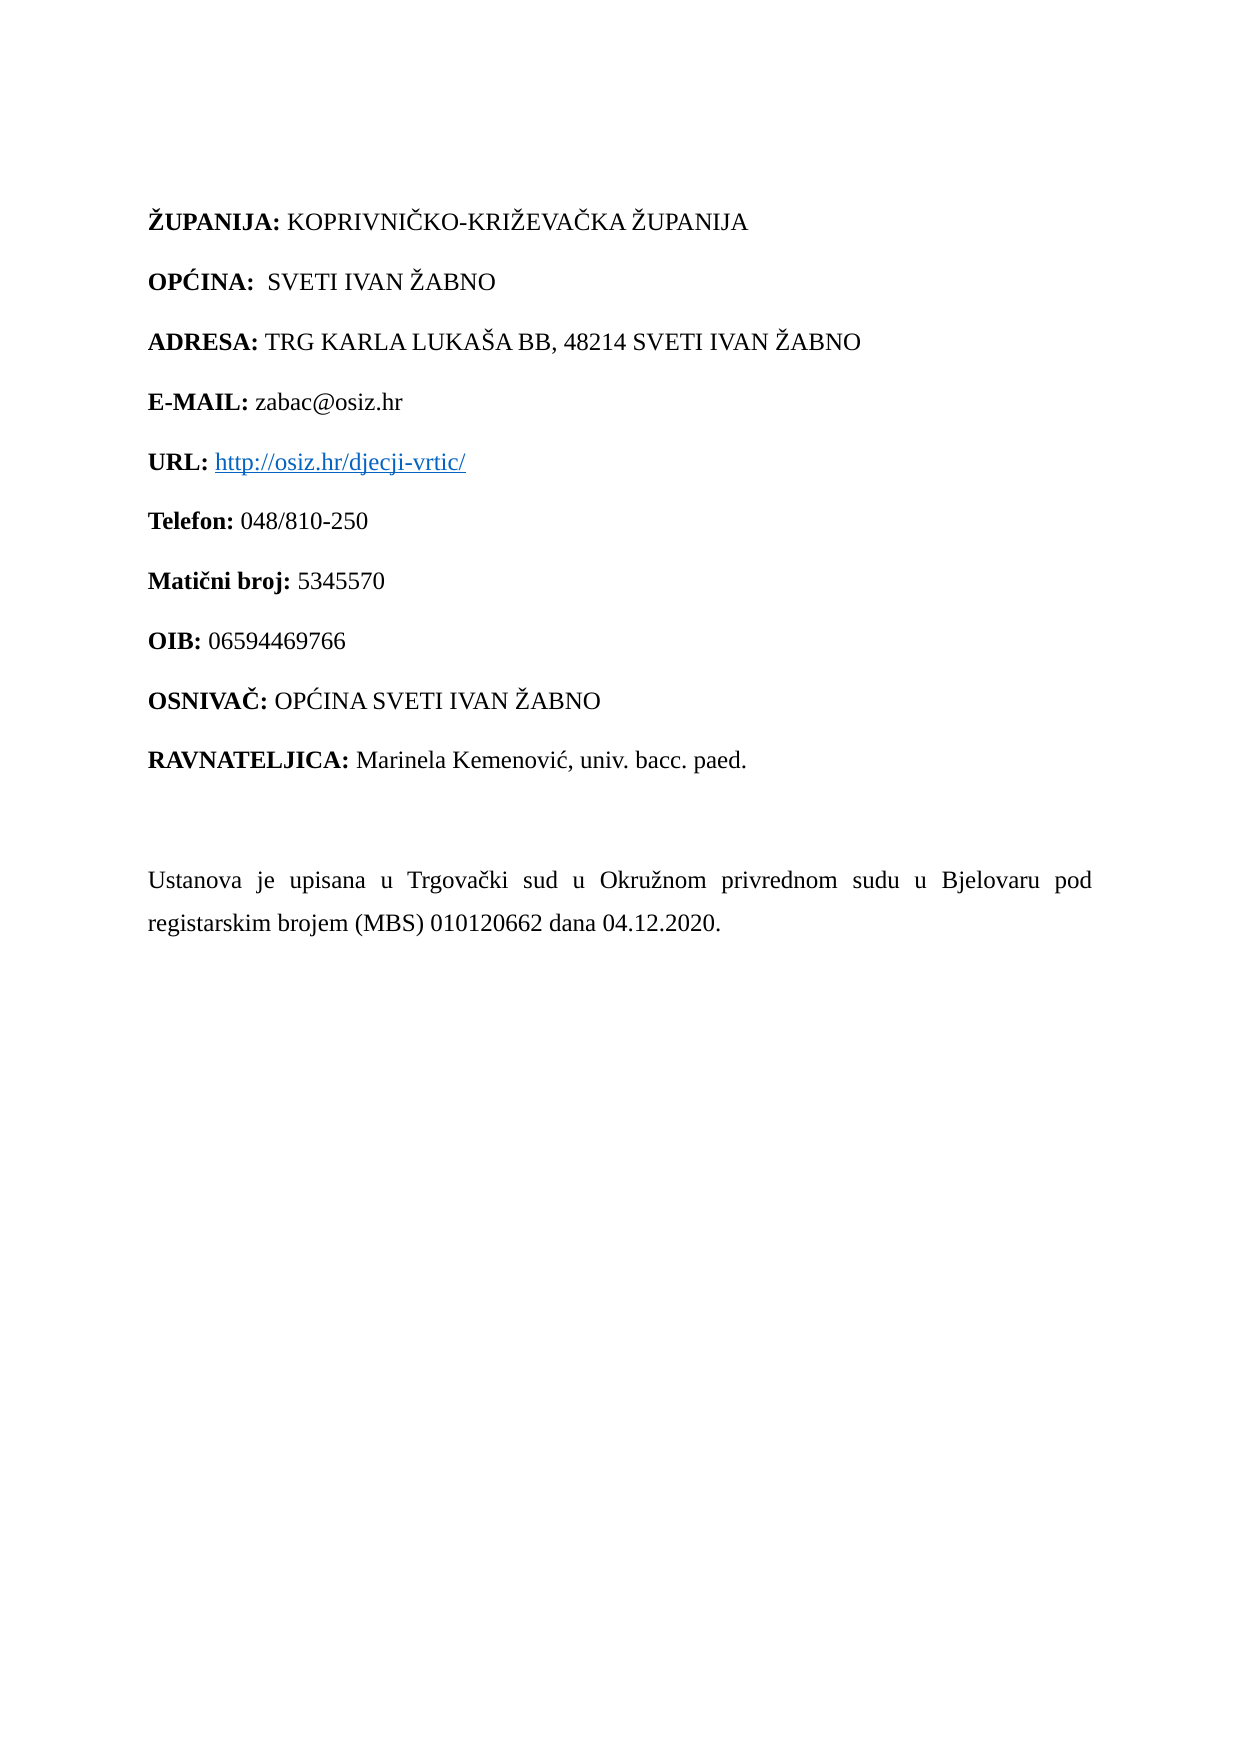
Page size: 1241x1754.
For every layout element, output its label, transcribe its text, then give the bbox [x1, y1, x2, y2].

text OPĆINA: SVETI IVAN ŽABNO [148, 267, 1093, 296]
text E-MAIL: zabac@osiz.hr [148, 387, 1093, 416]
text Telefon: 048/810-250 [148, 506, 1093, 535]
text Ustanova je upisana u Trgovački sud u Okružnom privrednom sudu u Bjelovaru pod registarskim brojem (MBS) 010120662 dana 04.12.2020. [148, 865, 1093, 937]
text Matični broj: 5345570 [148, 566, 1093, 595]
text ŽUPANIJA: KOPRIVNIČKO-KRIŽEVAČKA ŽUPANIJA [148, 207, 1093, 236]
text URL: http://osiz.hr/djecji-vrtic/ [148, 447, 1093, 475]
text OSNIVAČ: OPĆINA SVETI IVAN ŽABNO [148, 686, 1093, 714]
text OIB: 06594469766 [148, 626, 1093, 655]
text RAVNATELJICA: Marinela Kemenović, univ. bacc. paed. [148, 746, 1093, 774]
text ADRESA: TRG KARLA LUKAŠA BB, 48214 SVETI IVAN ŽABNO [148, 327, 1093, 356]
